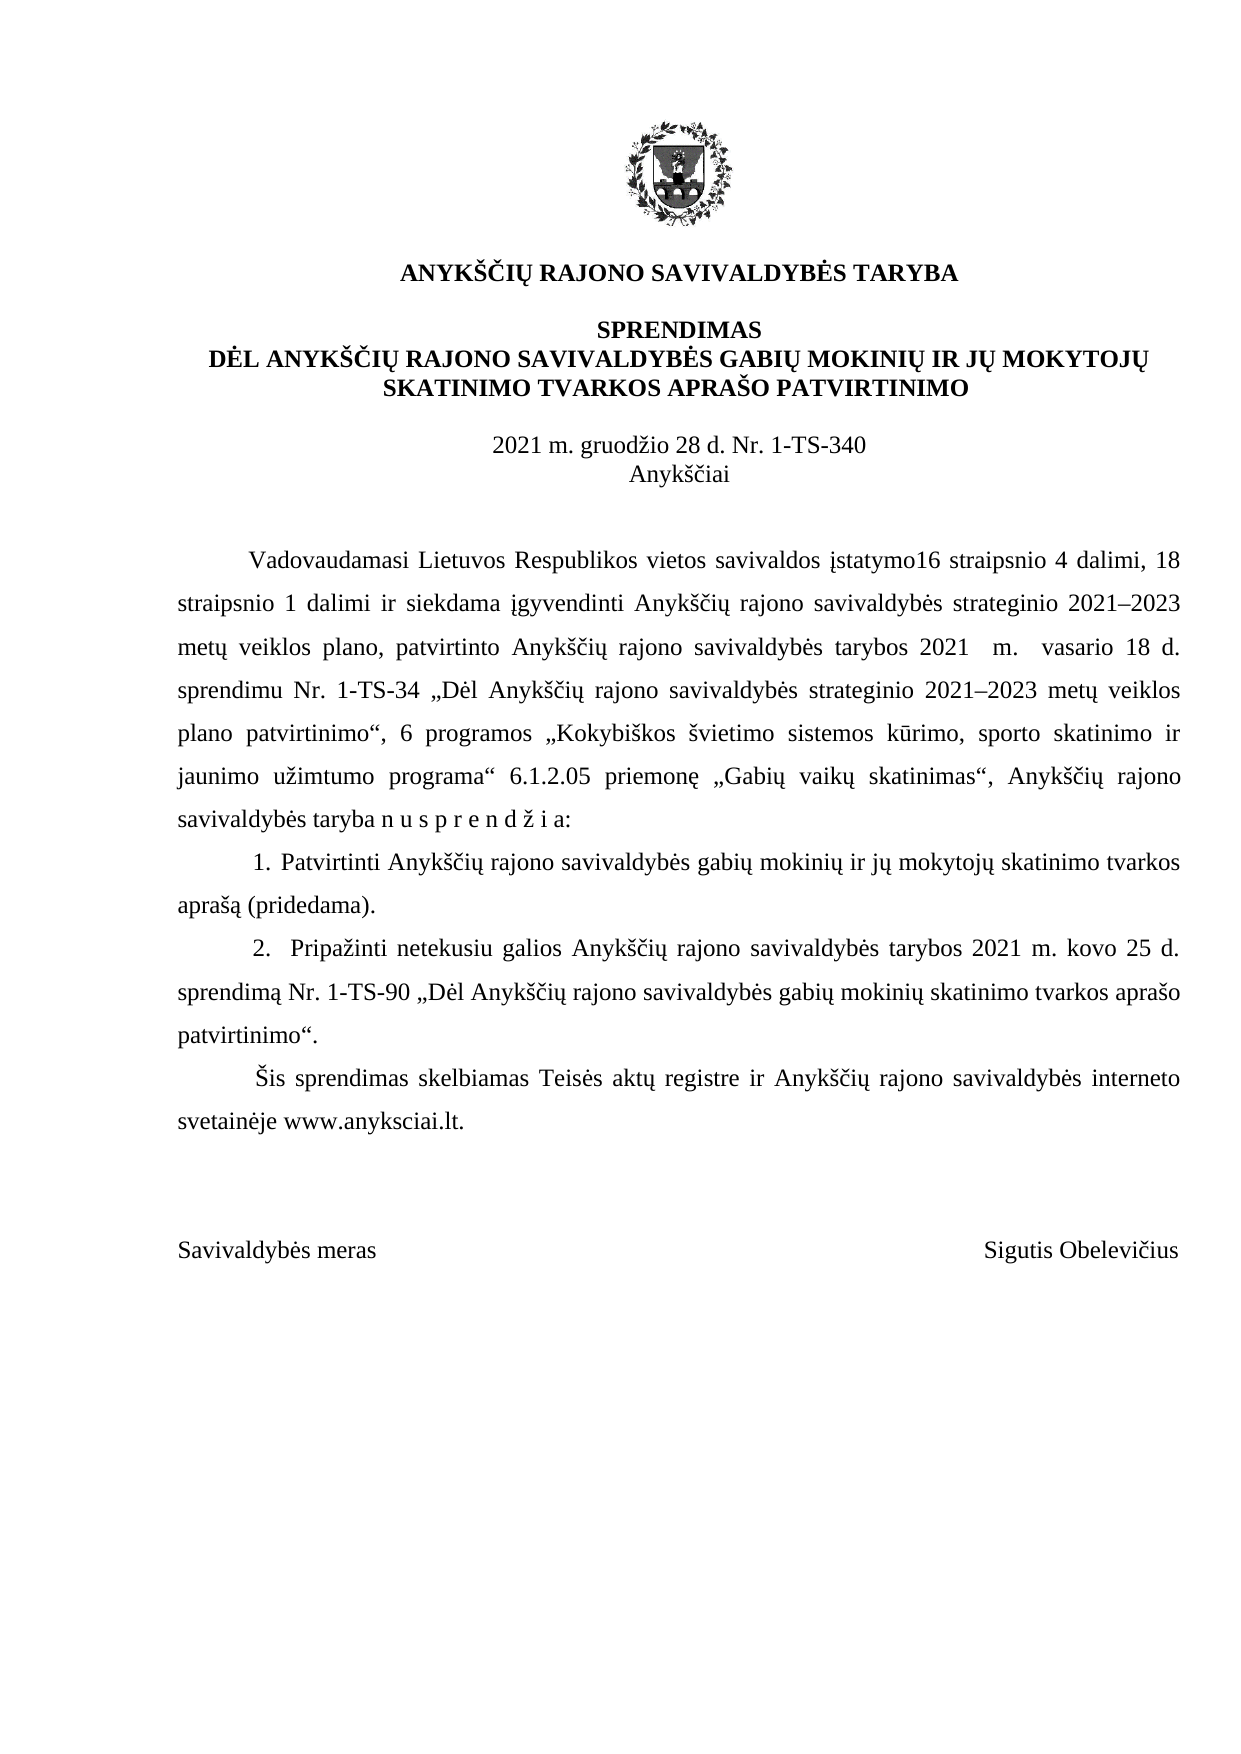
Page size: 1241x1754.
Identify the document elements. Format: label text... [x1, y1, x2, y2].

text 2. Pripažinti netekusiu galios Anykščių rajono savivaldybės tarybos 2021 m. kovo 25 d. sprendimą Nr. 1-TS-90 „Dėl Anykščių rajono savivaldybės gabių mokinių skatinimo tvarkos aprašo patvirtinimo“. [177, 933, 1181, 1048]
text 1. Patvirtinti Anykščių rajono savivaldybės gabių mokinių ir jų mokytojų skatinimo tvarkos aprašą (pridedama). [177, 847, 1181, 919]
text DĖL ANYKŠČIŲ RAJONO SAVIVALDYBĖS GABIŲ MOKINIŲ IR JŲ MOKYTOJŲ SKATINIMO TVARKOS APRAŠO PATVIRTINIMO [177, 344, 1181, 402]
text Anykščiai [177, 459, 1181, 488]
text Savivaldybės meras Sigutis Obelevičius [177, 1235, 1181, 1264]
text ANYKŠČIŲ RAJONO SAVIVALDYBĖS TARYBA [177, 258, 1181, 287]
text Vadovaudamasi Lietuvos Respublikos vietos savivaldos įstatymo16 straipsnio 4 dalimi, 18 straipsnio 1 dalimi ir siekdama įgyvendinti Anykščių rajono savivaldybės strateginio 2021–2023 metų veiklos plano, patvirtinto Anykščių rajono savivaldybės tarybos 2021 m. vasario 18 d. sprendimu Nr. 1-TS-34 „Dėl Anykščių rajono savivaldybės strateginio 2021–2023 metų veiklos plano patvirtinimo“, 6 programos „Kokybiškos švietimo sistemos kūrimo, sporto skatinimo ir jaunimo užimtumo programa“ 6.1.2.05 priemonę „Gabių vaikų skatinimas“, Anykščių rajono savivaldybės taryba n u s p r e n d ž i a: [177, 545, 1181, 833]
text SPRENDIMAS [177, 315, 1181, 344]
text 2021 m. gruodžio 28 d. Nr. 1-TS-340 [177, 430, 1181, 459]
text Šis sprendimas skelbiamas Teisės aktų registre ir Anykščių rajono savivaldybės interneto svetainėje www.anyksciai.lt. [177, 1063, 1181, 1135]
